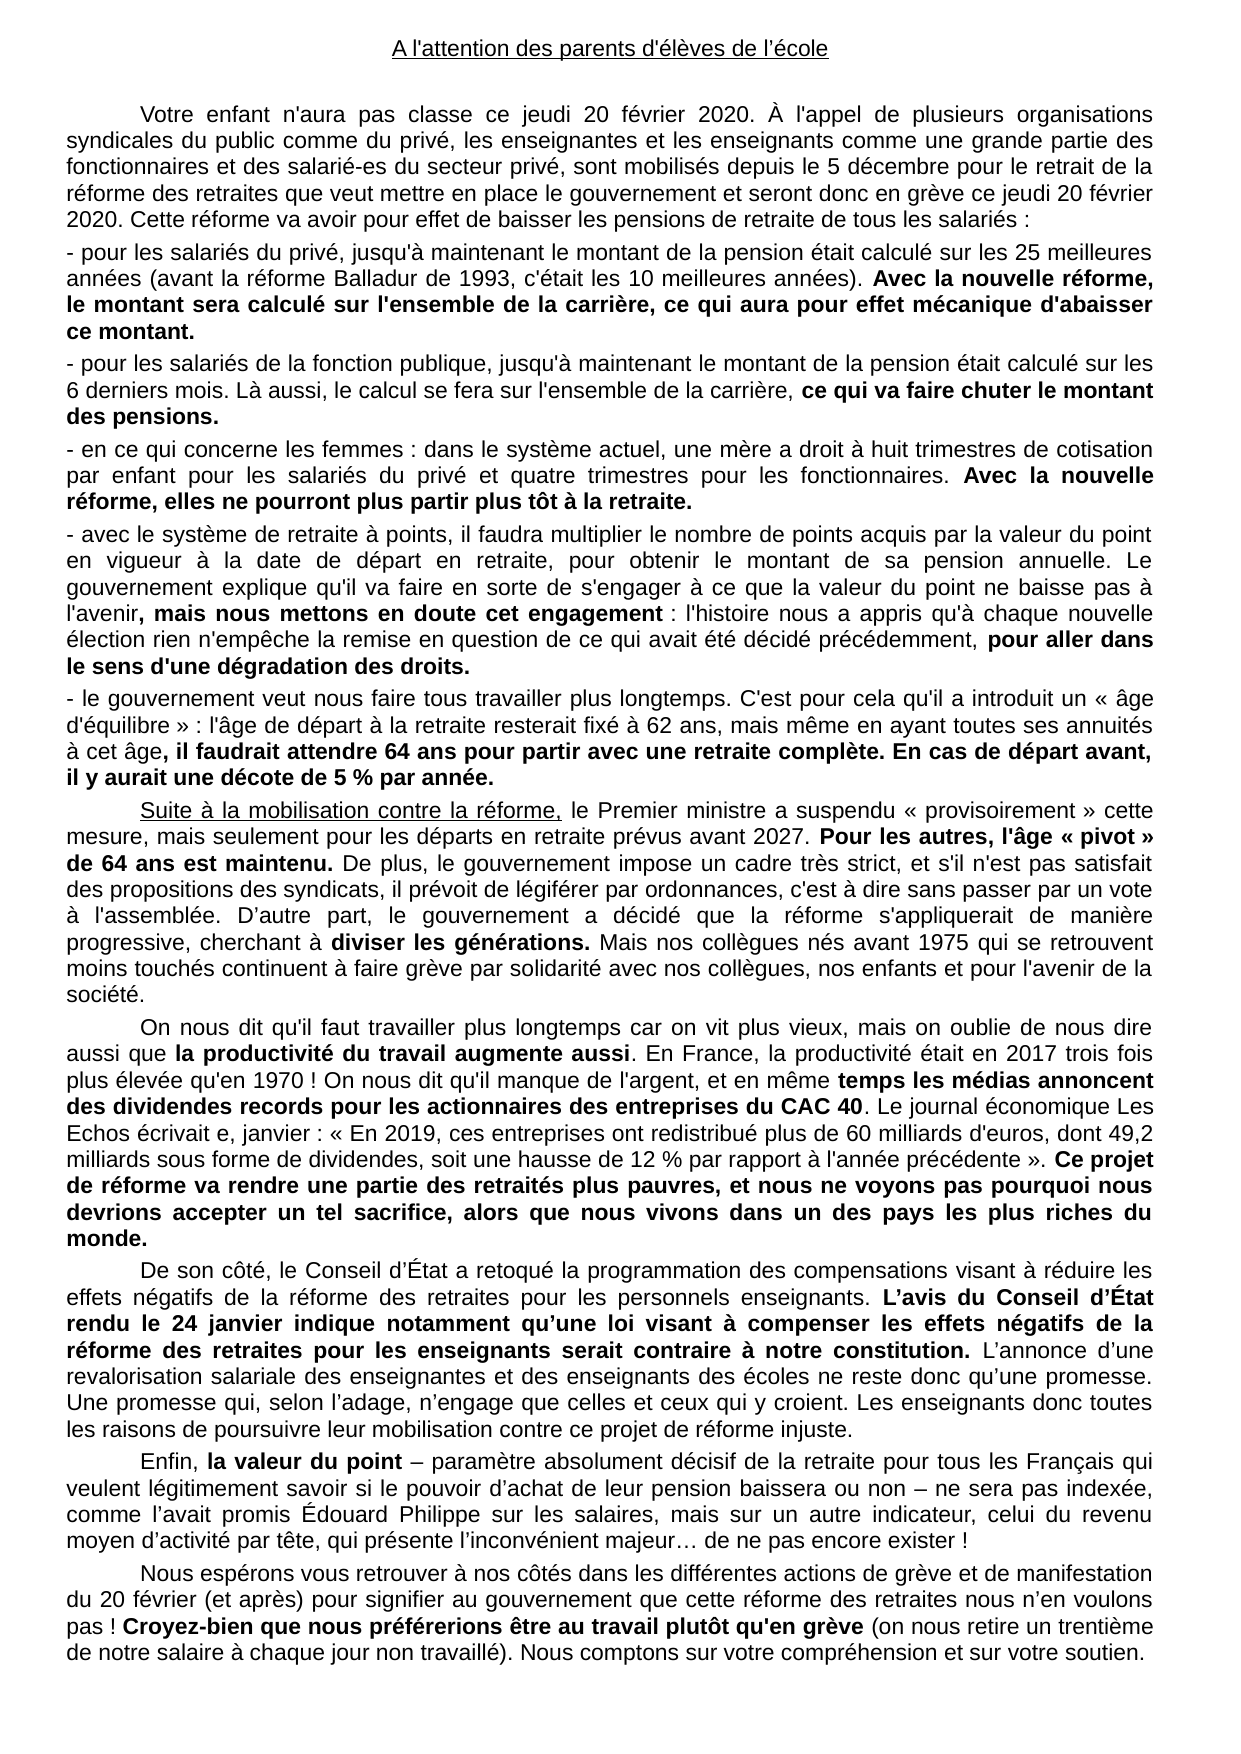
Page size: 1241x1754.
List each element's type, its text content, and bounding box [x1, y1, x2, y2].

text Nous espérons vous retrouver à nos côtés dans les différentes actions de grève et de manifestation du 20 février (et après) pour signifier au gouvernement que cette réforme des retraites nous n’en voulons pas ! Croyez-bien que nous préférerions être au travail plutôt qu'en grève (on nous retire un trentième de notre salaire à chaque jour non travaillé). Nous comptons sur votre compréhension et sur votre soutien. [66, 1560, 1154, 1665]
text Votre enfant n'aura pas classe ce jeudi 20 février 2020. À l'appel de plusieurs organisations syndicales du public comme du privé, les enseignantes et les enseignants comme une grande partie des fonctionnaires et des salarié-es du secteur privé, sont mobilisés depuis le 5 décembre pour le retrait de la réforme des retraites que veut mettre en place le gouvernement et seront donc en grève ce jeudi 20 février 2020. Cette réforme va avoir pour effet de baisser les pensions de retraite de tous les salariés : [66, 101, 1154, 232]
text A l'attention des parents d'élèves de l’école [66, 35, 1154, 62]
text Suite à la mobilisation contre la réforme, le Premier ministre a suspendu « provisoirement » cette mesure, mais seulement pour les départs en retraite prévus avant 2027. Pour les autres, l'âge « pivot » de 64 ans est maintenu. De plus, le gouvernement impose un cadre très strict, et s'il n'est pas satisfait des propositions des syndicats, il prévoit de légiférer par ordonnances, c'est à dire sans passer par un vote à l'assemblée. D’autre part, le gouvernement a décidé que la réforme s'appliquerait de manière progressive, cherchant à diviser les générations. Mais nos collègues nés avant 1975 qui se retrouvent moins touchés continuent à faire grève par solidarité avec nos collègues, nos enfants et pour l'avenir de la société. [66, 797, 1154, 1008]
text - en ce qui concerne les femmes : dans le système actuel, une mère a droit à huit trimestres de cotisation par enfant pour les salariés du privé et quatre trimestres pour les fonctionnaires. Avec la nouvelle réforme, elles ne pourront plus partir plus tôt à la retraite. [66, 436, 1154, 515]
text - pour les salariés de la fonction publique, jusqu'à maintenant le montant de la pension était calculé sur les 6 derniers mois. Là aussi, le calcul se fera sur l'ensemble de la carrière, ce qui va faire chuter le montant des pensions. [66, 350, 1154, 429]
text On nous dit qu'il faut travailler plus longtemps car on vit plus vieux, mais on oublie de nous dire aussi que la productivité du travail augmente aussi. En France, la productivité était en 2017 trois fois plus élevée qu'en 1970 ! On nous dit qu'il manque de l'argent, et en même temps les médias annoncent des dividendes records pour les actionnaires des entreprises du CAC 40. Le journal économique Les Echos écrivait e, janvier : « En 2019, ces entreprises ont redistribué plus de 60 milliards d'euros, dont 49,2 milliards sous forme de dividendes, soit une hausse de 12 % par rapport à l'année précédente ». Ce projet de réforme va rendre une partie des retraités plus pauvres, et nous ne voyons pas pourquoi nous devrions accepter un tel sacrifice, alors que nous vivons dans un des pays les plus riches du monde. [66, 1014, 1154, 1251]
text - pour les salariés du privé, jusqu'à maintenant le montant de la pension était calculé sur les 25 meilleures années (avant la réforme Balladur de 1993, c'était les 10 meilleures années). Avec la nouvelle réforme, le montant sera calculé sur l'ensemble de la carrière, ce qui aura pour effet mécanique d'abaisser ce montant. [66, 239, 1154, 344]
text De son côté, le Conseil d’État a retoqué la programmation des compensations visant à réduire les effets négatifs de la réforme des retraites pour les personnels enseignants. L’avis du Conseil d’État rendu le 24 janvier indique notamment qu’une loi visant à compenser les effets négatifs de la réforme des retraites pour les enseignants serait contraire à notre constitution. L’annonce d’une revalorisation salariale des enseignantes et des enseignants des écoles ne reste donc qu’une promesse. Une promesse qui, selon l’adage, n’engage que celles et ceux qui y croient. Les enseignants donc toutes les raisons de poursuivre leur mobilisation contre ce projet de réforme injuste. [66, 1257, 1154, 1442]
text - avec le système de retraite à points, il faudra multiplier le nombre de points acquis par la valeur du point en vigueur à la date de départ en retraite, pour obtenir le montant de sa pension annuelle. Le gouvernement explique qu'il va faire en sorte de s'engager à ce que la valeur du point ne baisse pas à l'avenir, mais nous mettons en doute cet engagement : l'histoire nous a appris qu'à chaque nouvelle élection rien n'empêche la remise en question de ce qui avait été décidé précédemment, pour aller dans le sens d'une dégradation des droits. [66, 521, 1154, 679]
text - le gouvernement veut nous faire tous travailler plus longtemps. C'est pour cela qu'il a introduit un « âge d'équilibre » : l'âge de départ à la retraite resterait fixé à 62 ans, mais même en ayant toutes ses annuités à cet âge, il faudrait attendre 64 ans pour partir avec une retraite complète. En cas de départ avant, il y aurait une décote de 5 % par année. [66, 685, 1154, 791]
text Enfin, la valeur du point – paramètre absolument décisif de la retraite pour tous les Français qui veulent légitimement savoir si le pouvoir d’achat de leur pension baissera ou non – ne sera pas indexée, comme l’avait promis Édouard Philippe sur les salaires, mais sur un autre indicateur, celui du revenu moyen d’activité par tête, qui présente l’inconvénient majeur… de ne pas encore exister ! [66, 1448, 1154, 1554]
